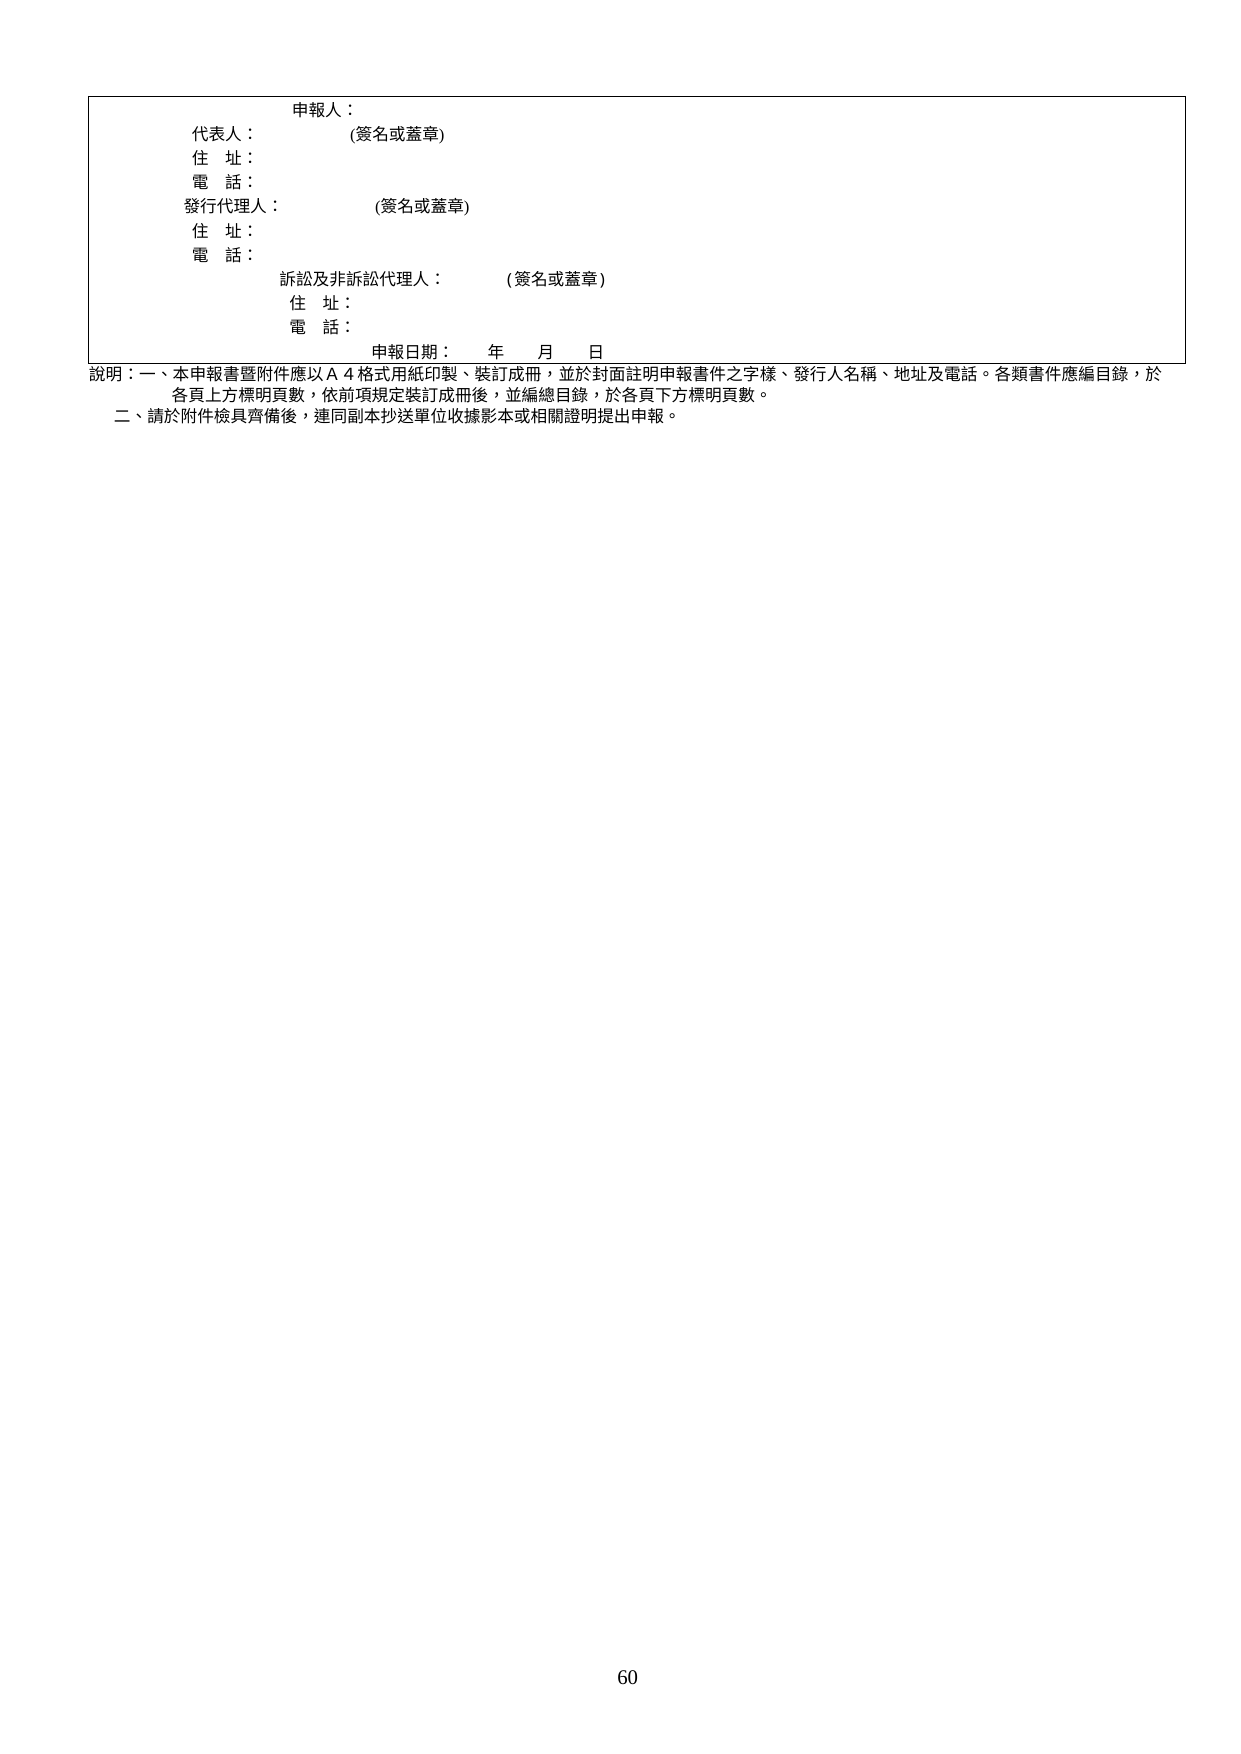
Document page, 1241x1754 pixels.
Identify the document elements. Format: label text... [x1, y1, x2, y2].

text 說明：一、本申報書暨附件應以Ａ４格式用紙印製、裝訂成冊，並於封面註明申報書件之字樣、發行人名稱、地址及電話。各類書件應編目錄，於各頁上方標明頁數，依前項規定裝訂成冊後，並編總目錄，於各頁下方標明頁數。 [89, 364, 1166, 406]
text 二、請於附件檢具齊備後，連同副本抄送單位收據影本或相關證明提出申報。 [89, 406, 1166, 426]
table_cell 申報人： 代表人： (簽名或蓋章) 住 址： 電 話： 發行代理人： (簽名或蓋章) 住 址： 電 話： 訴訟及非訴訟代理人： (簽名或蓋章) 住 址： 電 話： 申報日期： 年 月 日 [89, 97, 1185, 363]
